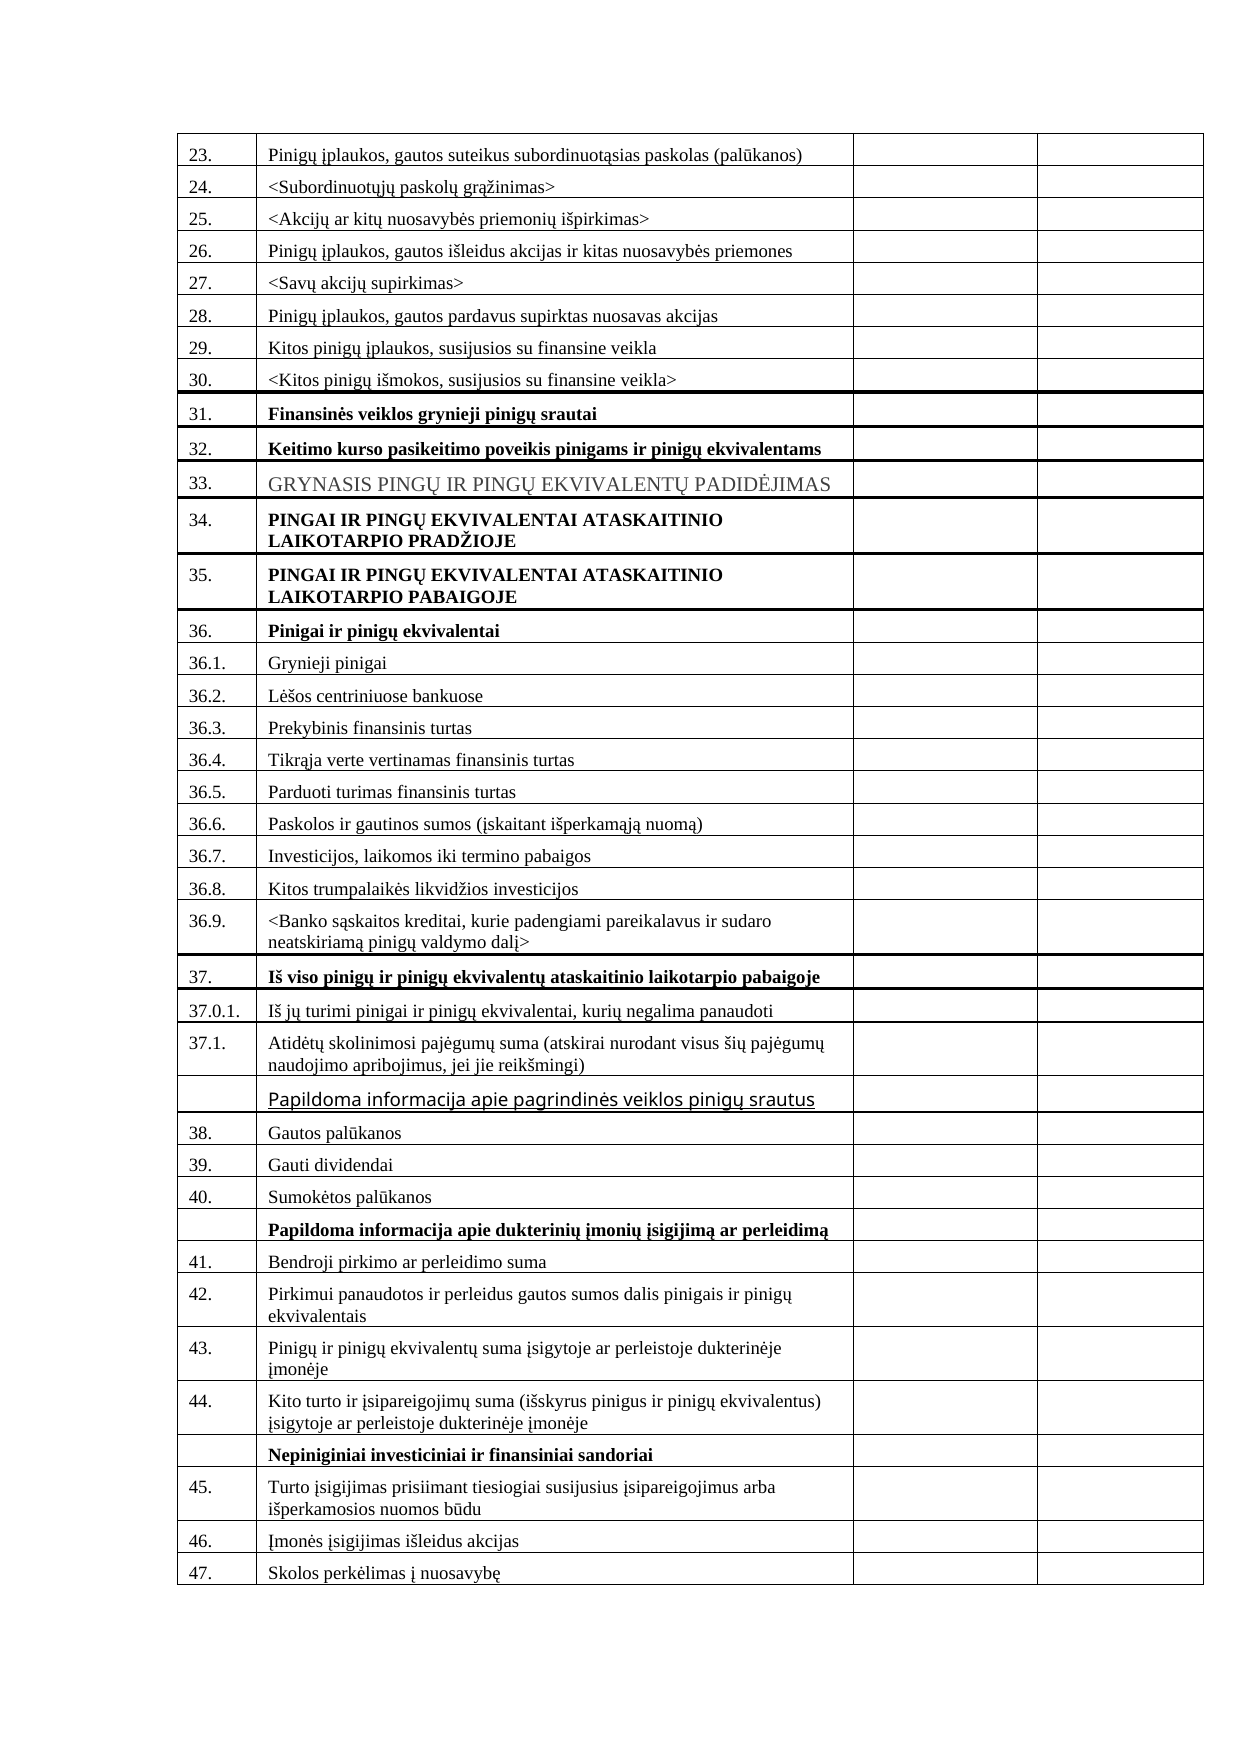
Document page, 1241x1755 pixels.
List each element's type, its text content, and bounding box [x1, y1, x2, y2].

table_cell [178, 1435, 256, 1466]
table_cell [1038, 499, 1203, 552]
table_cell Pinigų įplaukos, gautos išleidus akcijas ir kitas nuosavybės priemones [257, 231, 853, 262]
table_cell [854, 868, 1037, 899]
table_cell [1038, 1381, 1203, 1433]
table_cell 29. [178, 327, 256, 358]
table_cell PINGAI IR PINGŲ EKVIVALENTAI ATASKAITINIO LAIKOTARPIO PABAIGOJE [257, 555, 853, 607]
table_cell 39. [178, 1145, 256, 1176]
table_cell 32. [178, 428, 256, 459]
table_cell 40. [178, 1177, 256, 1208]
table_cell Sumokėtos palūkanos [257, 1177, 853, 1208]
table_cell [854, 1435, 1037, 1466]
table_cell PINGAI IR PINGŲ EKVIVALENTAI ATASKAITINIO LAIKOTARPIO PRADŽIOJE [257, 499, 853, 552]
table_cell Kitos trumpalaikės likvidžios investicijos [257, 868, 853, 899]
table_cell [1038, 1145, 1203, 1176]
table_cell Skolos perkėlimas į nuosavybę [257, 1553, 853, 1584]
table_cell 37.0.1. [178, 990, 256, 1021]
table_cell 26. [178, 231, 256, 262]
table_cell Turto įsigijimas prisiimant tiesiogiai susijusius įsipareigojimus arba išperkamosios nuomos būdu [257, 1467, 853, 1519]
table_cell 34. [178, 499, 256, 552]
table_cell [1038, 359, 1203, 390]
table_cell 36.5. [178, 771, 256, 803]
table_cell [1038, 1435, 1203, 1466]
table_cell Pinigų ir pinigų ekvivalentų suma įsigytoje ar perleistoje dukterinėje įmonėje [257, 1327, 853, 1380]
table_cell Atidėtų skolinimosi pajėgumų suma (atskirai nurodant visus šių pajėgumų naudojimo apribojimus, jei jie reikšmingi) [257, 1023, 853, 1075]
table_cell [1038, 166, 1203, 197]
table_cell Papildoma informacija apie pagrindinės veiklos pinigų srautus [257, 1076, 853, 1111]
table_cell [178, 1209, 256, 1240]
table_cell Parduoti turimas finansinis turtas [257, 771, 853, 803]
table_cell [1038, 263, 1203, 294]
table_cell 43. [178, 1327, 256, 1380]
table_cell [854, 611, 1037, 642]
table_cell 36. [178, 611, 256, 642]
table_cell Kitos pinigų įplaukos, susijusios su finansine veikla [257, 327, 853, 358]
table_cell Gauti dividendai [257, 1145, 853, 1176]
table_cell [854, 990, 1037, 1021]
table_cell [1038, 1467, 1203, 1519]
table_cell [854, 956, 1037, 987]
table_cell 47. [178, 1553, 256, 1584]
table_cell [1038, 900, 1203, 953]
table_cell [854, 1381, 1037, 1433]
table_cell 35. [178, 555, 256, 607]
table_cell 28. [178, 295, 256, 326]
table_cell [1038, 555, 1203, 607]
table_cell [1038, 707, 1203, 738]
table_cell [1038, 1209, 1203, 1240]
table_cell 24. [178, 166, 256, 197]
table_cell 36.7. [178, 836, 256, 867]
table_cell Lėšos centriniuose bankuose [257, 675, 853, 706]
table_cell [854, 1023, 1037, 1075]
table_cell 31. [178, 394, 256, 425]
table_cell [854, 231, 1037, 262]
table_cell [1038, 990, 1203, 1021]
table_cell <Subordinuotųjų paskolų grąžinimas> [257, 166, 853, 197]
table_cell [854, 1273, 1037, 1326]
table_cell 36.2. [178, 675, 256, 706]
table_cell [1038, 428, 1203, 459]
table_cell 36.1. [178, 643, 256, 674]
table_cell <Savų akcijų supirkimas> [257, 263, 853, 294]
table_cell [854, 359, 1037, 390]
table_cell <Banko sąskaitos kreditai, kurie padengiami pareikalavus ir sudaro neatskiriamą pinigų valdymo dalį> [257, 900, 853, 953]
table_cell Pinigai ir pinigų ekvivalentai [257, 611, 853, 642]
table_cell Nepiniginiai investiciniai ir finansiniai sandoriai [257, 1435, 853, 1466]
table_cell [1038, 836, 1203, 867]
table_cell [854, 675, 1037, 706]
table_cell Kito turto ir įsipareigojimų suma (išskyrus pinigus ir pinigų ekvivalentus) įsigytoje ar perleistoje dukterinėje įmonėje [257, 1381, 853, 1433]
table_cell 42. [178, 1273, 256, 1326]
table_cell [1038, 643, 1203, 674]
table_cell [854, 1467, 1037, 1519]
table_cell Pinigų įplaukos, gautos suteikus subordinuotąsias paskolas (palūkanos) [257, 134, 853, 165]
table_cell [854, 428, 1037, 459]
table_cell [854, 1076, 1037, 1111]
table_cell <Akcijų ar kitų nuosavybės priemonių išpirkimas> [257, 198, 853, 229]
table_cell 36.6. [178, 804, 256, 835]
table_cell [1038, 611, 1203, 642]
table_cell 45. [178, 1467, 256, 1519]
table_cell Bendroji pirkimo ar perleidimo suma [257, 1241, 853, 1272]
table_cell [854, 327, 1037, 358]
table_cell [854, 1209, 1037, 1240]
table_cell [854, 166, 1037, 197]
table_cell [1038, 327, 1203, 358]
table_cell [1038, 198, 1203, 229]
table_cell [854, 462, 1037, 496]
table_cell [1038, 1521, 1203, 1552]
table_cell [1038, 295, 1203, 326]
table_cell [1038, 771, 1203, 803]
table_cell [854, 1113, 1037, 1143]
table_cell Įmonės įsigijimas išleidus akcijas [257, 1521, 853, 1552]
table_cell Pinigų įplaukos, gautos pardavus supirktas nuosavas akcijas [257, 295, 853, 326]
table_cell 36.4. [178, 739, 256, 770]
table_cell [854, 707, 1037, 738]
table_cell [854, 1177, 1037, 1208]
table_cell [1038, 804, 1203, 835]
table_cell [1038, 462, 1203, 496]
table_cell [1038, 675, 1203, 706]
table_cell [854, 1553, 1037, 1584]
table_cell [854, 739, 1037, 770]
table_cell 36.9. [178, 900, 256, 953]
table_cell Keitimo kurso pasikeitimo poveikis pinigams ir pinigų ekvivalentams [257, 428, 853, 459]
table_cell [1038, 1553, 1203, 1584]
table_cell 23. [178, 134, 256, 165]
table_cell [1038, 134, 1203, 165]
table_cell [1038, 1177, 1203, 1208]
table_cell <Kitos pinigų išmokos, susijusios su finansine veikla> [257, 359, 853, 390]
table_cell 33. [178, 462, 256, 496]
table_cell [854, 394, 1037, 425]
table_cell Tikrąja verte vertinamas finansinis turtas [257, 739, 853, 770]
table_cell 25. [178, 198, 256, 229]
table_cell Grynieji pinigai [257, 643, 853, 674]
table_cell [854, 771, 1037, 803]
table_cell Paskolos ir gautinos sumos (įskaitant išperkamąją nuomą) [257, 804, 853, 835]
table_cell [854, 1327, 1037, 1380]
table_cell Pirkimui panaudotos ir perleidus gautos sumos dalis pinigais ir pinigų ekvivalentais [257, 1273, 853, 1326]
table_cell 44. [178, 1381, 256, 1433]
table_cell [1038, 231, 1203, 262]
table_cell [854, 1145, 1037, 1176]
table_cell 27. [178, 263, 256, 294]
table_cell [1038, 1076, 1203, 1111]
table_cell [854, 499, 1037, 552]
table_cell [178, 1076, 256, 1111]
table_cell [1038, 1241, 1203, 1272]
table_cell [854, 836, 1037, 867]
table_cell 36.8. [178, 868, 256, 899]
table_cell [854, 900, 1037, 953]
table_cell [854, 134, 1037, 165]
table_cell Investicijos, laikomos iki termino pabaigos [257, 836, 853, 867]
table_cell Iš jų turimi pinigai ir pinigų ekvivalentai, kurių negalima panaudoti [257, 990, 853, 1021]
table_cell [854, 643, 1037, 674]
table_cell [1038, 1273, 1203, 1326]
table_cell 30. [178, 359, 256, 390]
table_cell [1038, 1113, 1203, 1143]
table_cell [1038, 1327, 1203, 1380]
table_cell Finansinės veiklos grynieji pinigų srautai [257, 394, 853, 425]
table_cell [854, 1521, 1037, 1552]
table_cell GRYNASIS PINGŲ IR PINGŲ EKVIVALENTŲ PADIDĖJIMAS [257, 462, 853, 496]
table_cell 41. [178, 1241, 256, 1272]
table_cell 37.1. [178, 1023, 256, 1075]
table_cell [1038, 394, 1203, 425]
table_cell [854, 198, 1037, 229]
table_cell [1038, 956, 1203, 987]
table_cell [854, 1241, 1037, 1272]
table_cell Gautos palūkanos [257, 1113, 853, 1143]
table_cell 38. [178, 1113, 256, 1143]
table_cell [854, 295, 1037, 326]
table_cell [854, 804, 1037, 835]
table_cell [1038, 1023, 1203, 1075]
table_cell Papildoma informacija apie dukterinių įmonių įsigijimą ar perleidimą [257, 1209, 853, 1240]
table_cell 37. [178, 956, 256, 987]
table_cell Iš viso pinigų ir pinigų ekvivalentų ataskaitinio laikotarpio pabaigoje [257, 956, 853, 987]
table_cell [854, 555, 1037, 607]
table_cell [1038, 739, 1203, 770]
table_cell 46. [178, 1521, 256, 1552]
table_cell [1038, 868, 1203, 899]
table_cell [854, 263, 1037, 294]
table_cell Prekybinis finansinis turtas [257, 707, 853, 738]
table_cell 36.3. [178, 707, 256, 738]
